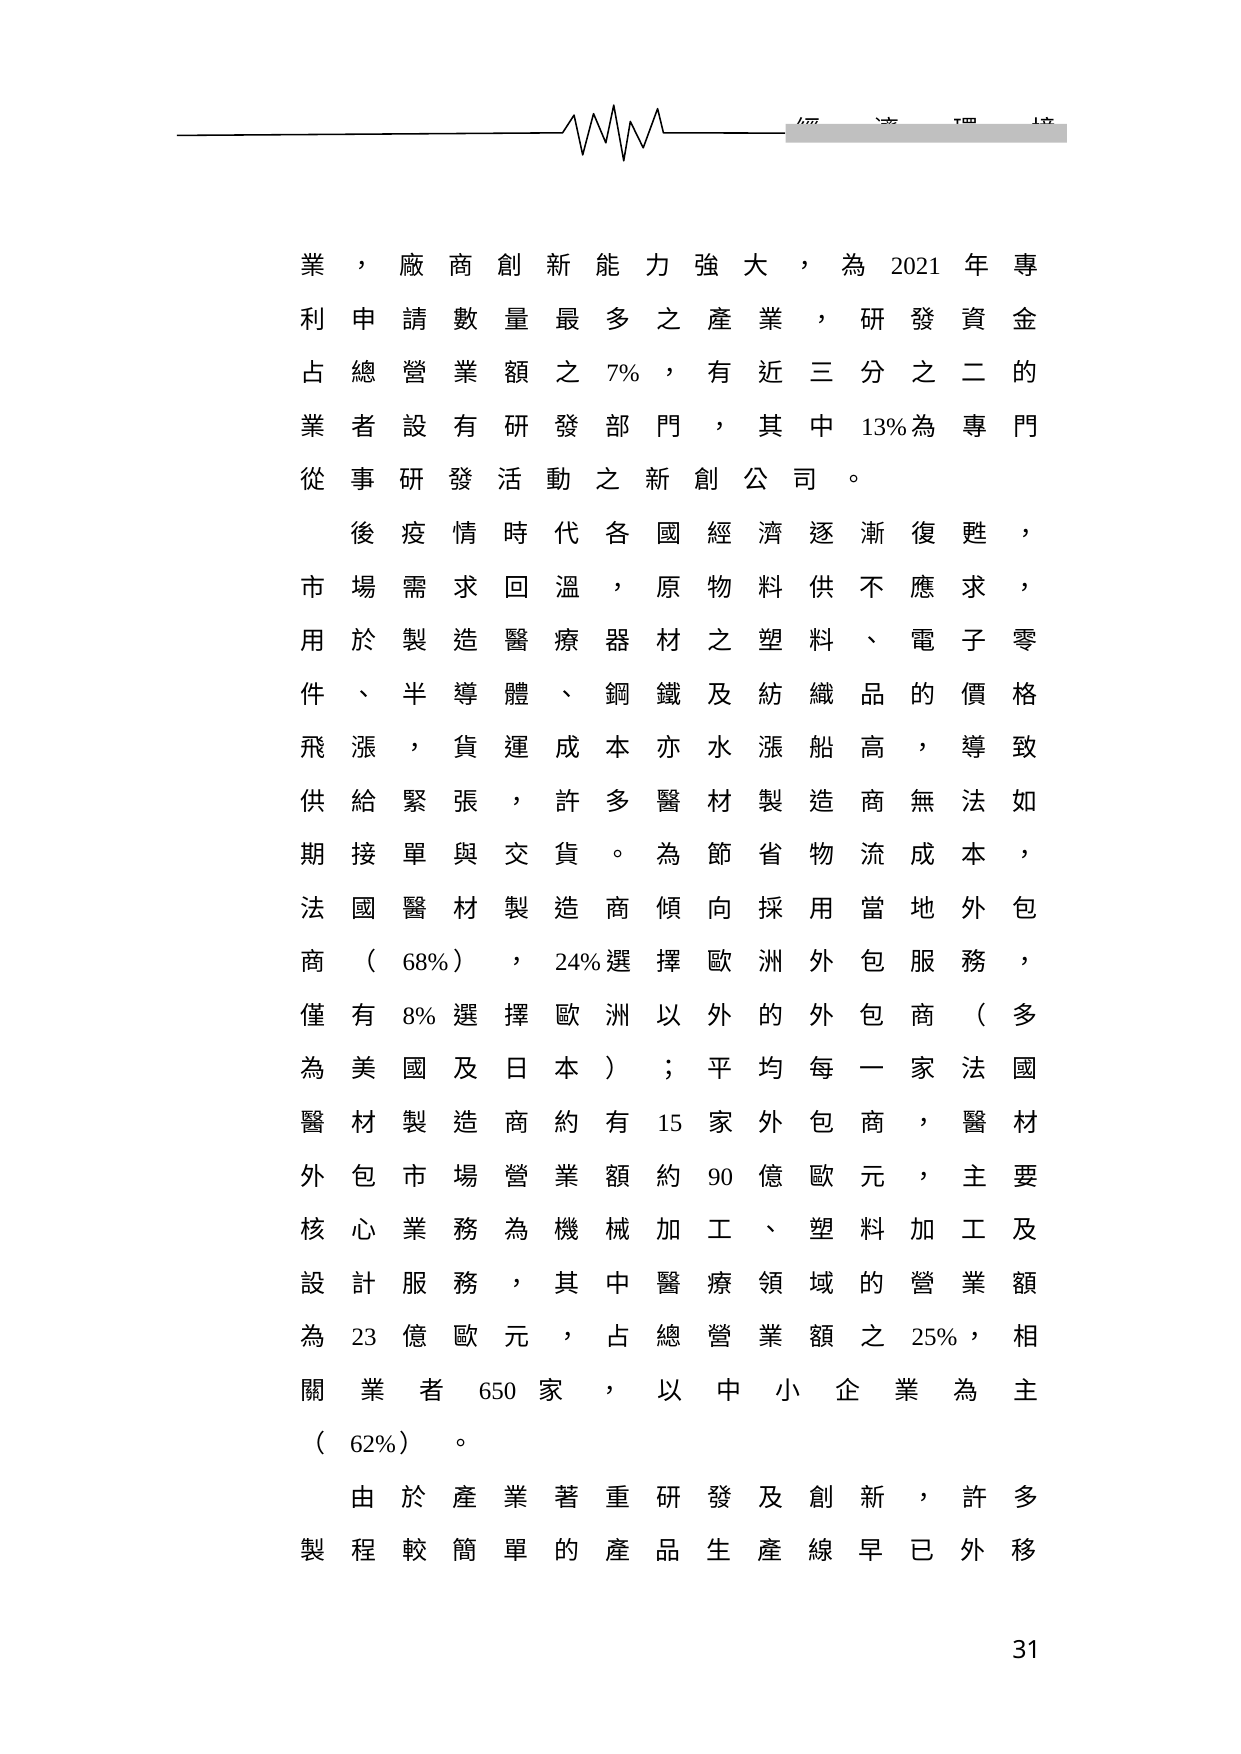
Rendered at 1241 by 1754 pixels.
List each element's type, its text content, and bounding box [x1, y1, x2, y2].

text 後疫情時代各國經濟逐漸復甦，市場需求回溫，原物料供不應求，用於製造醫療器材之塑料、電子零件、半導體、鋼鐵及紡織品的價格飛漲，貨運成本亦水漲船高，導致供給緊張，許多醫材製造商無法如期接單與交貨。為節省物流成本，法國醫材製造商傾向採用當地外包商（68%），24%選擇歐洲外包服務，僅有8%選擇歐洲以外的外包商（多為美國及日本）；平均每一家法國醫材製造商約有15家外包商，醫材外包市場營業額約90億歐元，主要核心業務為機械加工、塑料加工及設計服務，其中醫療領域的營業額為23億歐元，占總營業額之25%，相關業者650家，以中小企業為主（62%）。 [276, 505, 1063, 1469]
text 由於產業著重研發及創新，許多製程較簡單的產品生產線早已外移，即便疫情期間不少業者緊急調整產能協助政府生產抗疫產品（如口罩、防護衣、呼吸器及檢驗試劑等），但身為歐洲第二大醫材市場，當地的需求仍遠大於供給。有鑑於此，法國政府於2021年9月公布之「法國2030」投資計畫中為衛生健康部門成立75億歐元的創新基金，其中四億歐元用於扶持醫材產業，目的為實現製造業回流、再工業化的目標，其四大發展方向如下： [276, 1469, 1063, 1576]
text 業，廠商創新能力強大，為2021年專利申請數量最多之產業，研發資金占總營業額之7%，有近三分之二的業者設有研發部門，其中13%為專門從事研發活動之新創公司。 [276, 237, 1063, 505]
